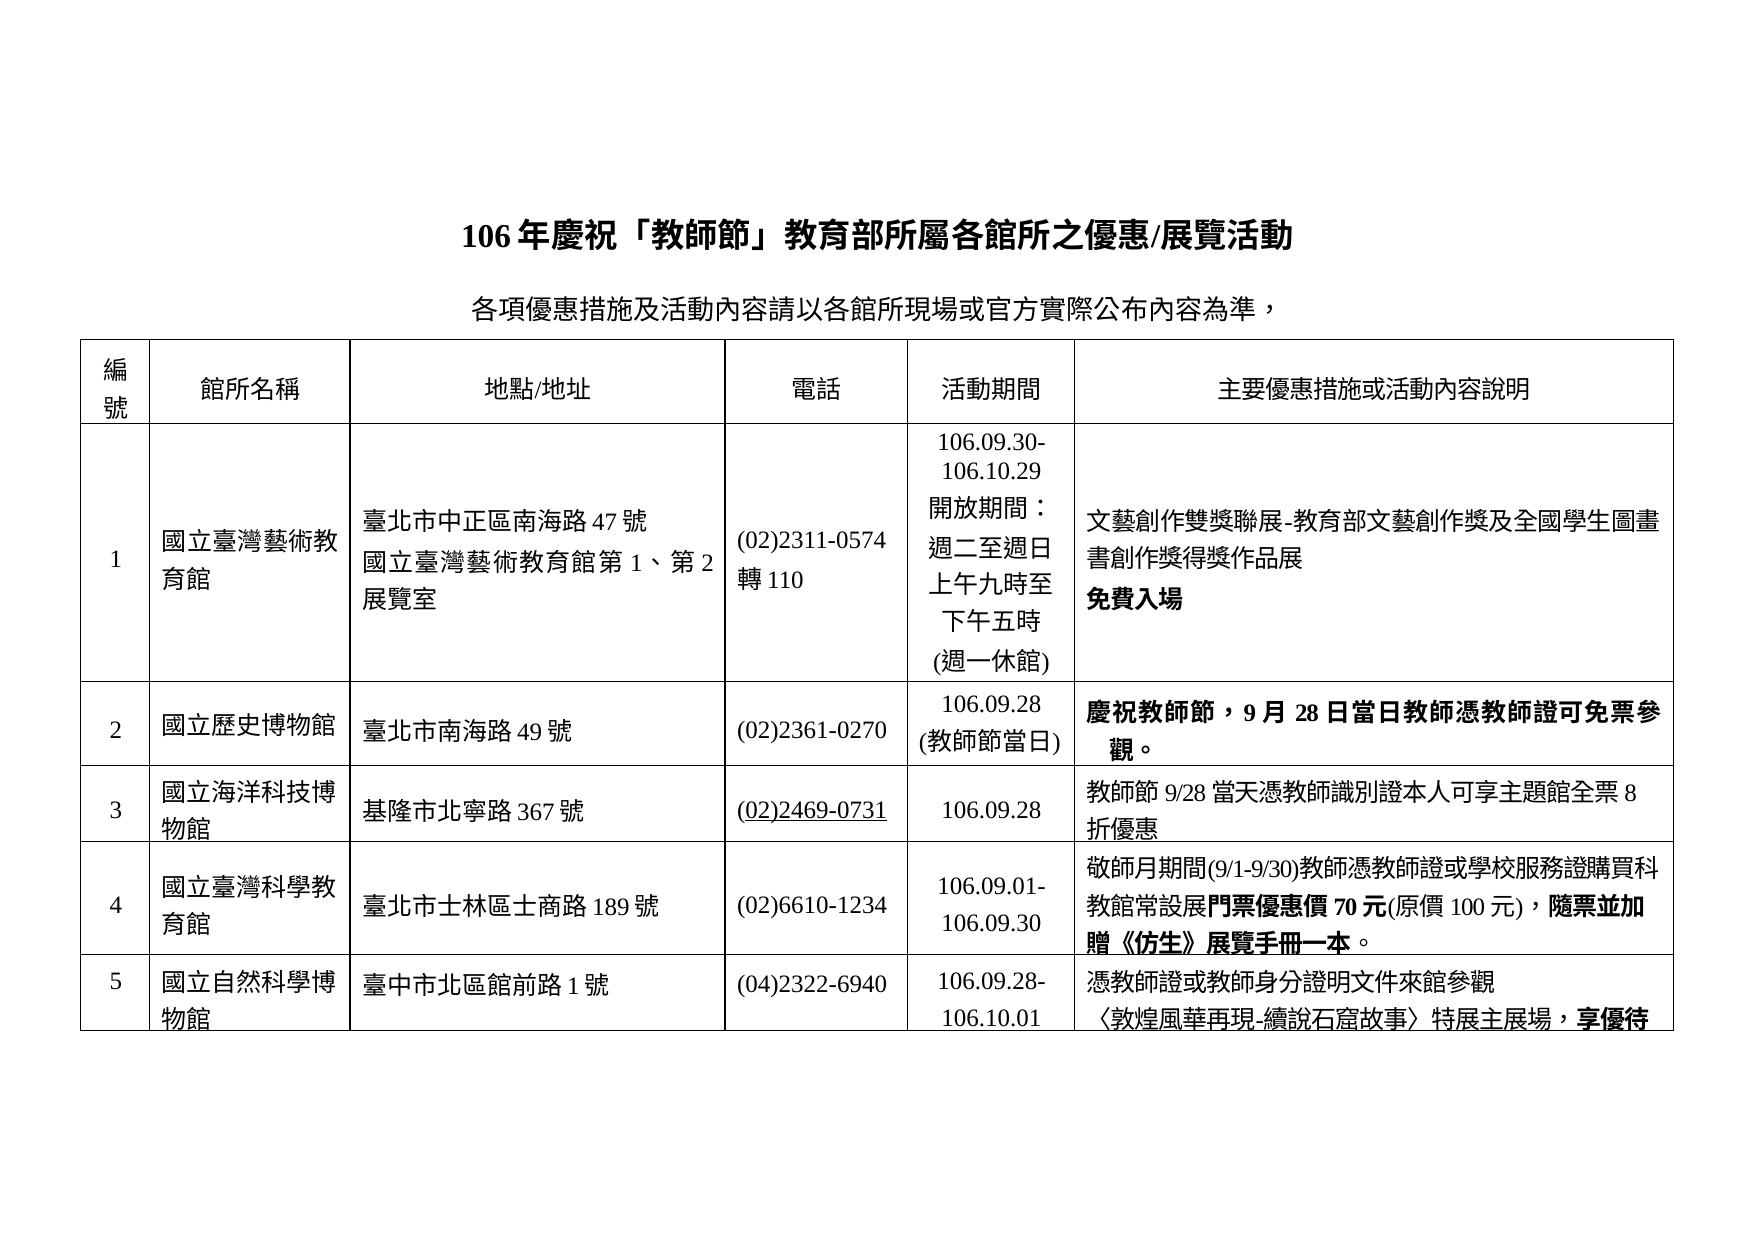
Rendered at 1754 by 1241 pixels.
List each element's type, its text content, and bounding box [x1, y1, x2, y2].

table_cell (04)2322-6940 [726, 955, 907, 1030]
table_cell 國立歷史博物館 [150, 682, 349, 764]
table_cell 國立自然科學博物館 [150, 955, 349, 1030]
table_cell (02)2311-0574轉110 [726, 424, 907, 681]
table_cell 106.09.01-106.09.30 [908, 842, 1074, 954]
table_cell 臺北市南海路49號 [351, 682, 724, 764]
text 各項優惠措施及活動內容請以各館所現場或官方實際公布內容為準， [150, 264, 1604, 339]
table_cell 敬師月期間(9/1-9/30)教師憑教師證或學校服務證購買科教館常設展門票優惠價70元(原價100元)，隨票並加贈《仿生》展覽手冊一本。 [1075, 842, 1673, 954]
table_cell 5 [81, 955, 149, 1030]
table_cell 慶祝教師節，9月28日當日教師憑教師證可免票參觀。 [1075, 682, 1673, 764]
table_header 活動期間 [908, 340, 1074, 422]
table_cell 國立臺灣科學教育館 [150, 842, 349, 954]
table_cell 106.09.28 (教師節當日) [908, 682, 1074, 764]
table_cell 1 [81, 424, 149, 681]
table_cell 3 [81, 766, 149, 841]
table_cell 106.09.28-106.10.01 [908, 955, 1074, 1030]
table_header 館所名稱 [150, 340, 349, 422]
table_cell 臺中市北區館前路1號 [351, 955, 724, 1030]
table_cell 臺北市中正區南海路47號 國立臺灣藝術教育館第1、第2展覽室 [351, 424, 724, 681]
table_header 編號 [81, 340, 149, 422]
table_header 地點/地址 [351, 340, 724, 422]
table_cell (02)6610-1234 [726, 842, 907, 954]
table_cell 2 [81, 682, 149, 764]
table_cell 106.09.28 [908, 766, 1074, 841]
table_header 主要優惠措施或活動內容說明 [1075, 340, 1673, 422]
table_header 電話 [726, 340, 907, 422]
table_cell 106.09.30-106.10.29 開放期間： 週二至週日上午九時至下午五時 (週一休館) [908, 424, 1074, 681]
table_cell 教師節9/28當天憑教師識別證本人可享主題館全票8折優惠 [1075, 766, 1673, 841]
table_cell (02)2361-0270 [726, 682, 907, 764]
table_cell (02)2469-0731 [726, 766, 907, 841]
text 106年慶祝「教師節」教育部所屬各館所之優惠/展覽活動 [150, 189, 1604, 264]
table_cell 基隆市北寧路367號 [351, 766, 724, 841]
table_cell 憑教師證或教師身分證明文件來館參觀 〈敦煌風華再現-續說石窟故事〉特展主展場，享優待 [1075, 955, 1673, 1030]
table_cell 4 [81, 842, 149, 954]
table_cell 臺北市士林區士商路189號 [351, 842, 724, 954]
table_cell 國立臺灣藝術教育館 [150, 424, 349, 681]
table_cell 文藝創作雙獎聯展-教育部文藝創作獎及全國學生圖畫書創作獎得獎作品展 免費入場 [1075, 424, 1673, 681]
table_cell 國立海洋科技博物館 [150, 766, 349, 841]
